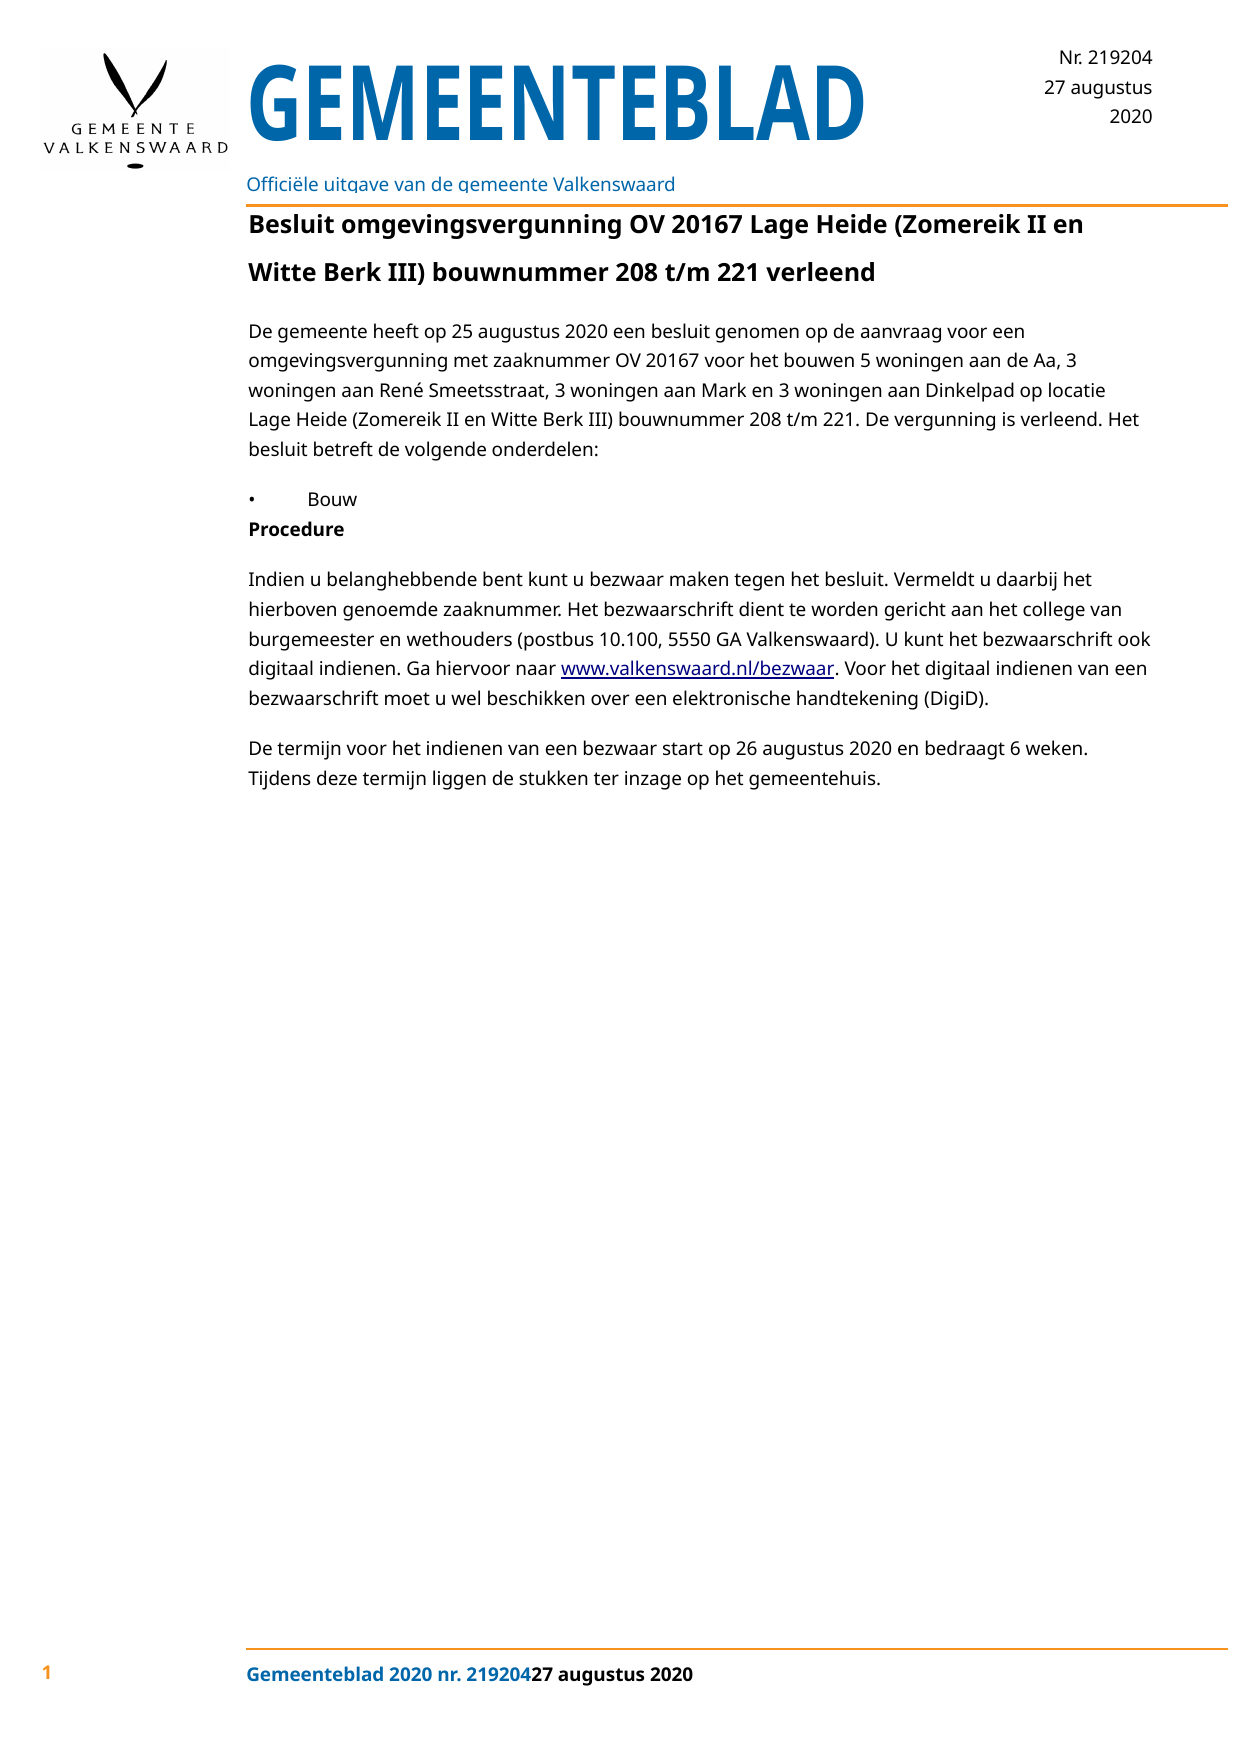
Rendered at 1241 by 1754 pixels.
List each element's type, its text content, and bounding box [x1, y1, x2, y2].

text Besluit omgevingsvergunning OV 20167 Lage Heide (Zomereik II en Witte Berk III) bouwnummer 208 t/m 221 verleend [248, 207, 1152, 288]
picture [41, 47, 231, 172]
text Procedure [248, 516, 1152, 542]
text De gemeente heeft op 25 augustus 2020 een besluit genomen op de aanvraag voor een omgevingsvergunning met zaaknummer OV 20167 voor het bouwen 5 woningen aan de Aa, 3 woningen aan René Smeetsstraat, 3 woningen aan Mark en 3 woningen aan Dinkelpad op locatie Lage Heide (Zomereik II en Witte Berk III) bouwnummer 208 t/m 221. De vergunning is verleend. Het besluit betreft de volgende onderdelen: [248, 318, 1152, 462]
list Bouw [248, 487, 1152, 512]
text De termijn voor het indienen van een bezwaar start op 26 augustus 2020 en bedraagt 6 weken. Tijdens deze termijn liggen de stukken ter inzage op het gemeentehuis. [248, 735, 1152, 791]
text Indien u belanghebbende bent kunt u bezwaar maken tegen het besluit. Vermeldt u daarbij het hierboven genoemde zaaknummer. Het bezwaarschrift dient te worden gericht aan het college van burgemeester en wethouders (postbus 10.100, 5550 GA Valkenswaard). U kunt het bezwaarschrift ook digitaal indienen. Ga hiervoor naar www.valkenswaard.nl/bezwaar. Voor het digitaal indienen van een bezwaarschrift moet u wel beschikken over een elektronische handtekening (DigiD). [248, 567, 1152, 711]
